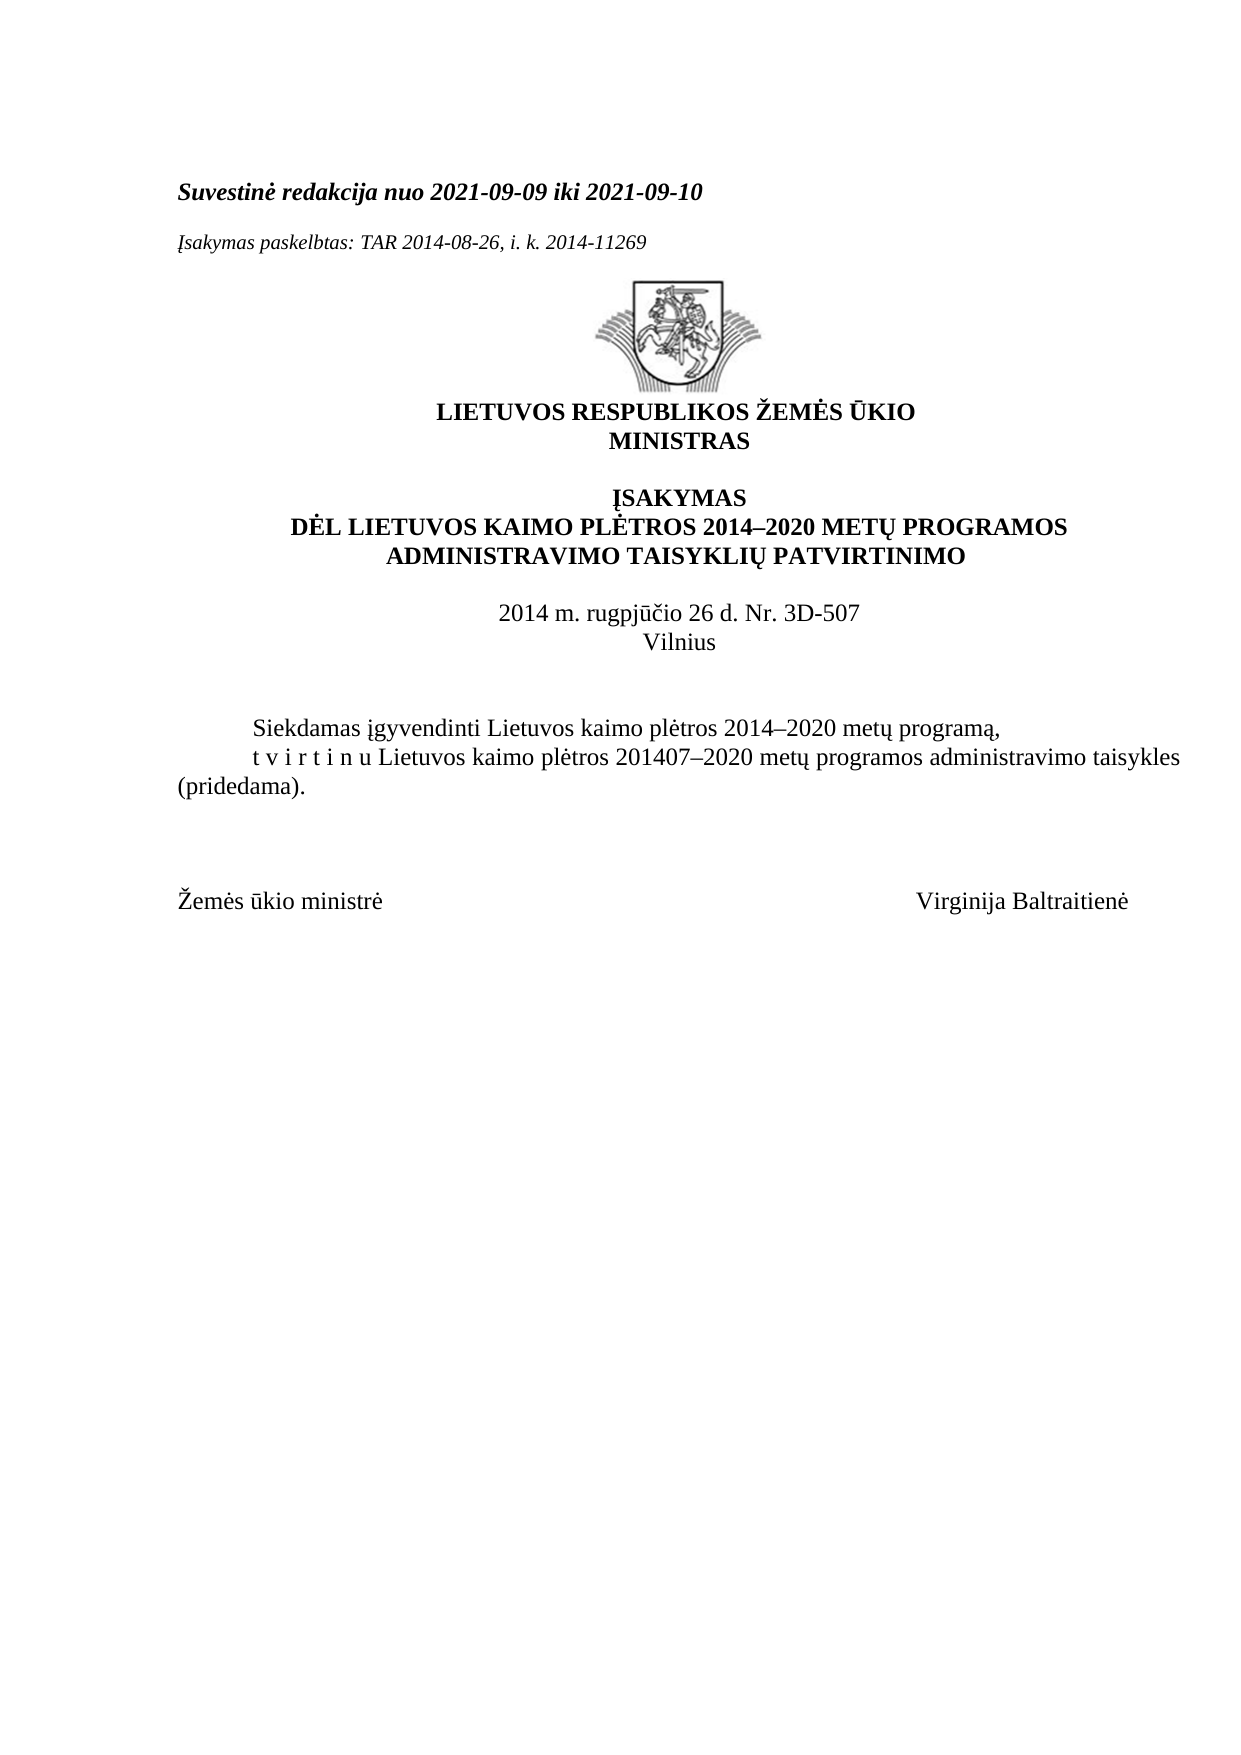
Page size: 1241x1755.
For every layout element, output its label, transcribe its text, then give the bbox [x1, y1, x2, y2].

text 2014 m. rugpjūčio 26 d. Nr. 3D-507 [177, 598, 1181, 627]
text ĮSAKYMAS [177, 483, 1181, 512]
text Įsakymas paskelbtas: TAR 2014-08-26, i. k. 2014-11269 [177, 230, 1181, 254]
text MINISTRAS [177, 426, 1181, 454]
text Žemės ūkio ministrė Virginija Baltraitienė [177, 886, 1181, 914]
text t v i r t i n u Lietuvos kaimo plėtros 201407–2020 metų programos administravimo taisykles (pridedama). [177, 742, 1181, 799]
text LIETUVOS RESPUBLIKOS ŽEMĖS ŪKIO [177, 397, 1181, 426]
text Siekdamas įgyvendinti Lietuvos kaimo plėtros 2014–2020 metų programą, [177, 713, 1181, 742]
text Suvestinė redakcija nuo 2021-09-09 iki 2021-09-10 [177, 177, 1181, 206]
text Vilnius [177, 627, 1181, 656]
text DĖL LIETUVOS KAIMO PLĖTROS 2014–2020 METŲ PROGRAMOS ADMINISTRAVIMO TAISYKLIŲ PATVIRTINIMO [177, 512, 1181, 569]
